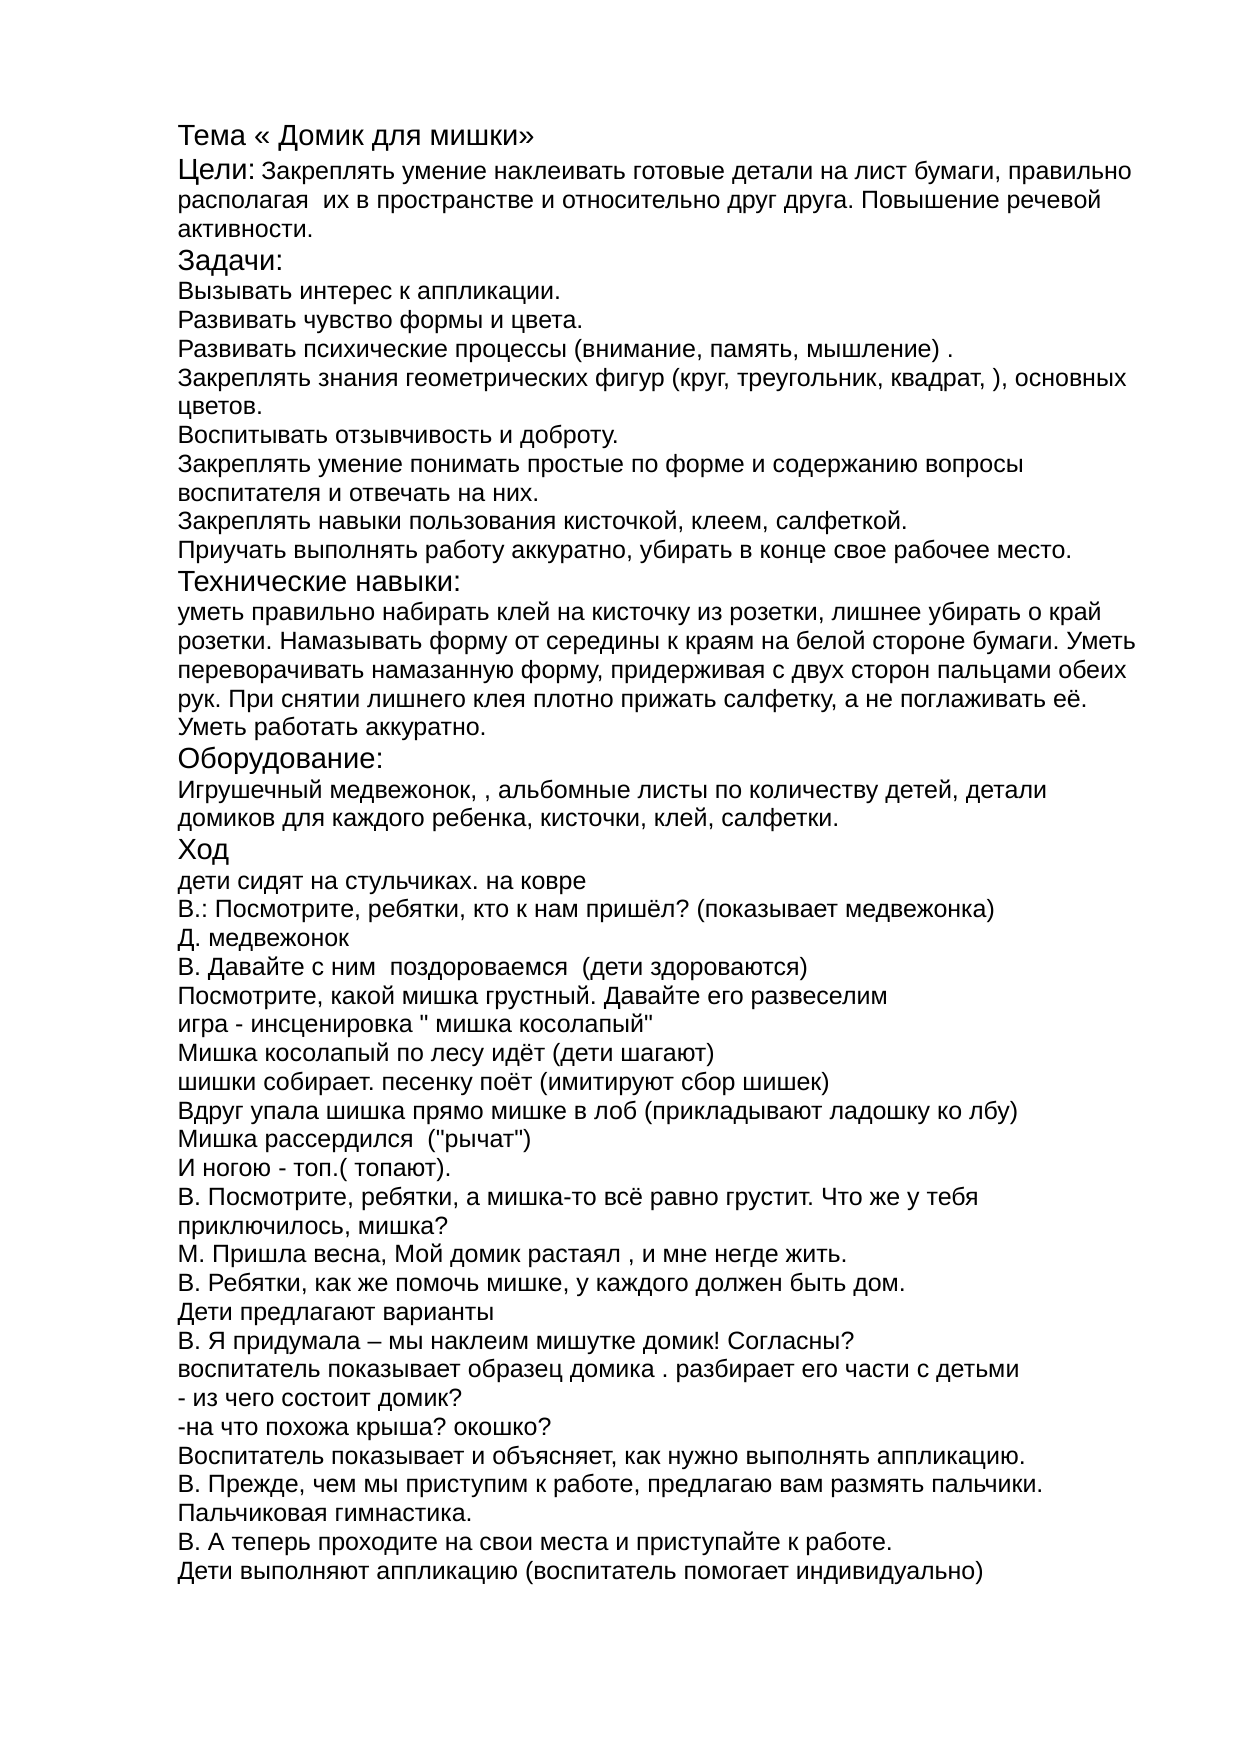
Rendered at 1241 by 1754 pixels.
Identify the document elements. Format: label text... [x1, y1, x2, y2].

text Воспитывать отзывчивость и доброту. [177, 420, 1152, 449]
text В. Ребятки, как же помочь мишке, у каждого должен быть дом. [177, 1268, 1152, 1297]
text В. А теперь проходите на свои места и приступайте к работе. [177, 1527, 1152, 1556]
text Оборудование: [177, 741, 1152, 774]
text Задачи: [177, 243, 1152, 276]
text Мишка косолапый по лесу идёт (дети шагают) [177, 1038, 1152, 1067]
text Д. медвежонок [177, 923, 1152, 952]
text Дети предлагают варианты [177, 1297, 1152, 1326]
text Воспитатель показывает и объясняет, как нужно выполнять аппликацию. [177, 1441, 1152, 1469]
text В. Давайте с ним поздороваемся (дети здороваются) [177, 952, 1152, 981]
text Ход [177, 832, 1152, 866]
text И ногою - топ.( топают). [177, 1153, 1152, 1182]
text Дети выполняют аппликацию (воспитатель помогает индивидуально) [177, 1556, 1152, 1584]
text Вдруг упала шишка прямо мишке в лоб (прикладывают ладошку ко лбу) [177, 1096, 1152, 1124]
text М. Пришла весна, Мой домик растаял , и мне негде жить. [177, 1239, 1152, 1268]
text Цели: Закреплять умение наклеивать готовые детали на лист бумаги, правильно располагая их в пространстве и относительно друг друга. Повышение речевой активности. [177, 152, 1152, 243]
text В. Посмотрите, ребятки, а мишка-то всё равно грустит. Что же у тебя приключилось, мишка? [177, 1182, 1152, 1239]
text В. Я придумала – мы наклеим мишутке домик! Согласны? [177, 1326, 1152, 1354]
text дети сидят на стульчиках. на ковре [177, 866, 1152, 894]
text Игрушечный медвежонок, , альбомные листы по количеству детей, детали домиков для каждого ребенка, кисточки, клей, салфетки. [177, 774, 1152, 832]
text Технические навыки: уметь правильно набирать клей на кисточку из розетки, лишнее убирать о край розетки. Намазывать форму от середины к краям на белой стороне бумаги. Уметь переворачивать намазанную форму, придерживая с двух сторон пальцами обеих рук. При снятии лишнего клея плотно прижать салфетку, а не поглаживать её. Уметь работать аккуратно. [177, 564, 1152, 741]
text шишки собирает. песенку поёт (имитируют сбор шишек) [177, 1067, 1152, 1096]
text Приучать выполнять работу аккуратно, убирать в конце свое рабочее место. [177, 535, 1152, 564]
text В.: Посмотрите, ребятки, кто к нам пришёл? (показывает медвежонка) [177, 894, 1152, 923]
text Мишка рассердился ("рычат") [177, 1124, 1152, 1153]
text -на что похожа крыша? окошко? [177, 1412, 1152, 1441]
text Закреплять умение понимать простые по форме и содержанию вопросы воспитателя и отвечать на них. [177, 449, 1152, 506]
text Посмотрите, какой мишка грустный. Давайте его развеселим [177, 981, 1152, 1009]
text Тема « Домик для мишки» [177, 118, 1152, 152]
text Закреплять знания геометрических фигур (круг, треугольник, квадрат, ), основных цветов. [177, 362, 1152, 420]
text воспитатель показывает образец домика . разбирает его части с детьми [177, 1354, 1152, 1383]
text Развивать чувство формы и цвета. [177, 305, 1152, 334]
text - из чего состоит домик? [177, 1383, 1152, 1412]
text Развивать психические процессы (внимание, память, мышление) . [177, 334, 1152, 362]
text Вызывать интерес к аппликации. [177, 276, 1152, 305]
text игра - инсценировка " мишка косолапый" [177, 1009, 1152, 1038]
text Закреплять навыки пользования кисточкой, клеем, салфеткой. [177, 506, 1152, 535]
text В. Прежде, чем мы приступим к работе, предлагаю вам размять пальчики. Пальчиковая гимнастика. [177, 1469, 1152, 1527]
